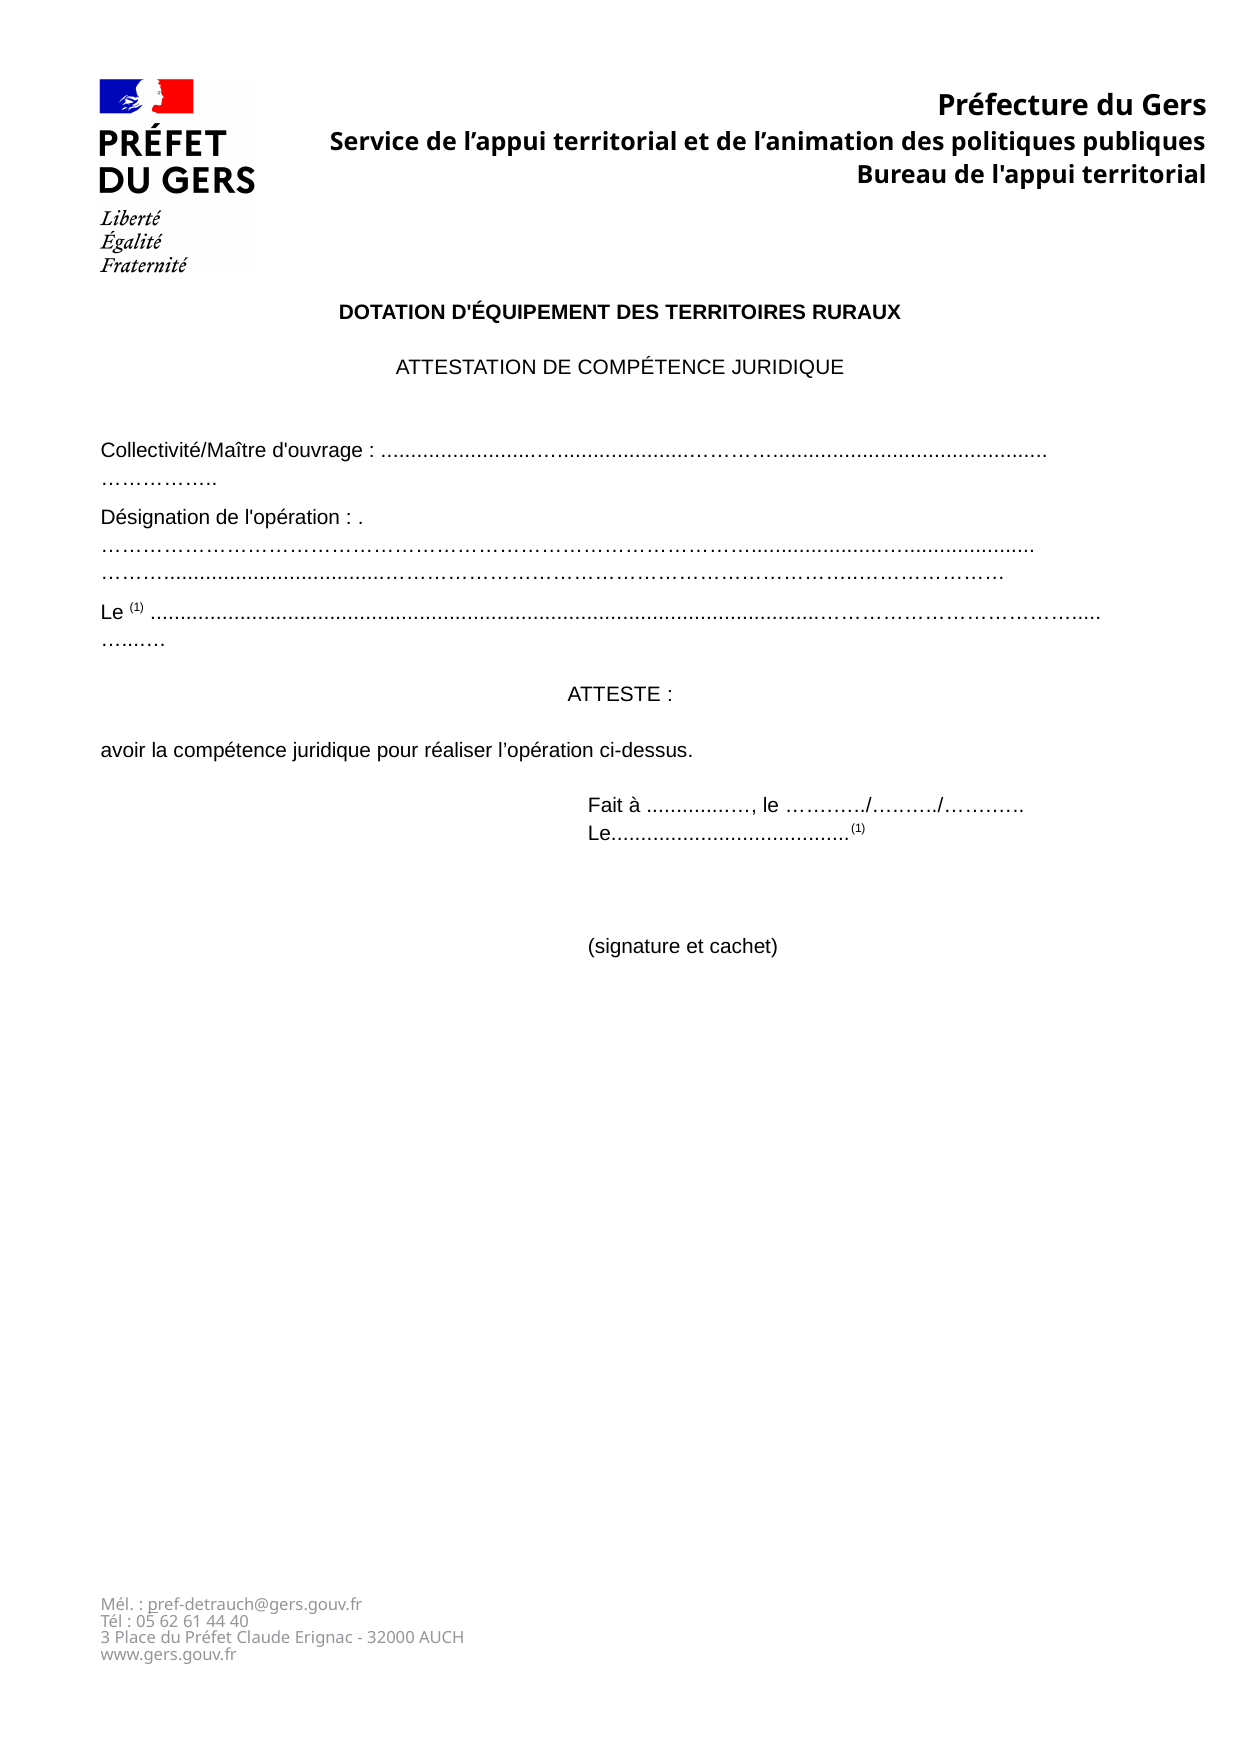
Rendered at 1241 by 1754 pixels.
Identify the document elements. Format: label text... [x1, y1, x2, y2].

text Préfecture du Gers [292, 84, 1206, 123]
text Bureau de l'appui territorial [292, 157, 1206, 191]
text (signature et cachet) [100, 934, 1139, 958]
text avoir la compétence juridique pour réaliser l’opération ci-dessus. [100, 738, 1139, 762]
text Le (1) ................................................................................................................……………………………….....…....… [100, 599, 1139, 651]
text ATTESTATION DE COMPÉTENCE JURIDIQUE [100, 355, 1139, 379]
text ATTESTE : [100, 682, 1139, 706]
text Service de l’appui territorial et de l’animation des politiques publiques [292, 123, 1206, 157]
text Désignation de l'opération : .…………………………………………………………………………………......................…......................……….....................................…………………………………………………………..………………… [100, 505, 1139, 584]
text Collectivité/Maître d'ouvrage : ..........................…......................…………..............................................…………….. [100, 438, 1139, 490]
text DOTATION D'ÉQUIPEMENT DES TERRITOIRES RURAUX [100, 300, 1139, 324]
picture [99, 79, 255, 273]
text Fait à ..............…, le …….…../…..…../…….….. [100, 793, 1139, 817]
text Le........................................(1) [100, 820, 1139, 844]
